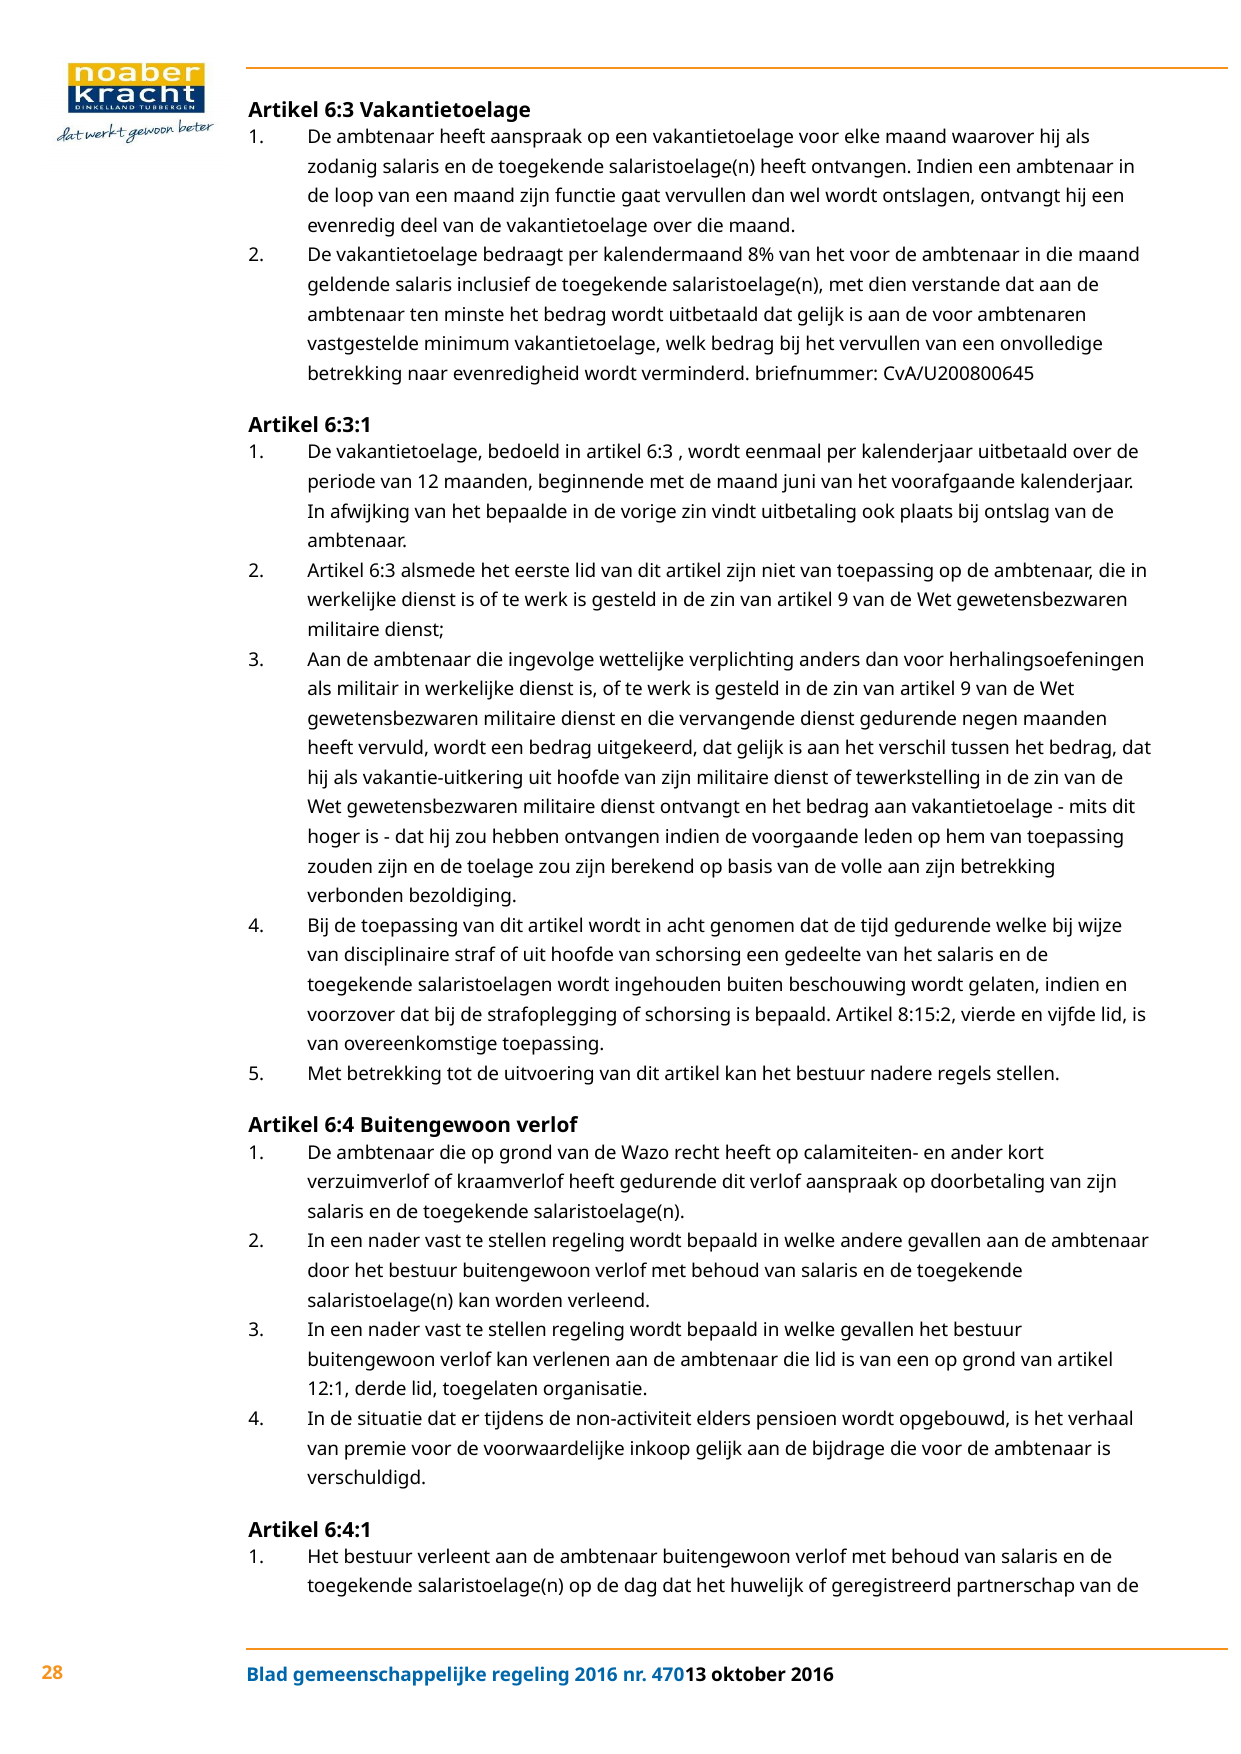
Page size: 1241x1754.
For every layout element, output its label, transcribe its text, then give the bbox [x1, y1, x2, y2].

list Aan de ambtenaar die ingevolge wettelijke verplichting anders dan voor herhalingsoefeningen als militair in werkelijke dienst is, of te werk is gesteld in de zin van artikel 9 van de Wet gewetensbezwaren militaire dienst en die vervangende dienst gedurende negen maanden heeft vervuld, wordt een bedrag uitgekeerd, dat gelijk is aan het verschil tussen het bedrag, dat hij als vakantie-uitkering uit hoofde van zijn militaire dienst of tewerkstelling in de zin van de Wet gewetensbezwaren militaire dienst ontvangt en het bedrag aan vakantietoelage - mits dit hoger is - dat hij zou hebben ontvangen indien de voorgaande leden op hem van toepassing zouden zijn en de toelage zou zijn berekend op basis van de volle aan zijn betrekking verbonden bezoldiging. [248, 646, 1152, 908]
list In de situatie dat er tijdens de non-activiteit elders pensioen wordt opgebouwd, is het verhaal van premie voor de voorwaardelijke inkoop gelijk aan de bijdrage die voor de ambtenaar is verschuldigd. [248, 1405, 1152, 1490]
text Artikel 6:3 Vakantietoelage [248, 95, 1152, 123]
list Artikel 6:3 alsmede het eerste lid van dit artikel zijn niet van toepassing op de ambtenaar, die in werkelijke dienst is of te werk is gesteld in de zin van artikel 9 van de Wet gewetensbezwaren militaire dienst; [248, 557, 1152, 642]
list In een nader vast te stellen regeling wordt bepaald in welke gevallen het bestuur buitengewoon verlof kan verlenen aan de ambtenaar die lid is van een op grond van artikel 12:1, derde lid, toegelaten organisatie. [248, 1316, 1152, 1401]
list De ambtenaar die op grond van de Wazo recht heeft op calamiteiten- en ander kort verzuimverlof of kraamverlof heeft gedurende dit verlof aanspraak op doorbetaling van zijn salaris en de toegekende salaristoelage(n). [248, 1139, 1152, 1224]
list In een nader vast te stellen regeling wordt bepaald in welke andere gevallen aan de ambtenaar door het bestuur buitengewoon verlof met behoud van salaris en de toegekende salaristoelage(n) kan worden verleend. [248, 1228, 1152, 1312]
list Bij de toepassing van dit artikel wordt in acht genomen dat de tijd gedurende welke bij wijze van disciplinaire straf of uit hoofde van schorsing een gedeelte van het salaris en de toegekende salaristoelagen wordt ingehouden buiten beschouwing wordt gelaten, indien en voorzover dat bij de strafoplegging of schorsing is bepaald. Artikel 8:15:2, vierde en vijfde lid, is van overeenkomstige toepassing. [248, 912, 1152, 1056]
list De vakantietoelage, bedoeld in artikel 6:3 , wordt eenmaal per kalenderjaar uitbetaald over de periode van 12 maanden, beginnende met de maand juni van het voorafgaande kalenderjaar. In afwijking van het bepaalde in de vorige zin vindt uitbetaling ook plaats bij ontslag van de ambtenaar. [248, 439, 1152, 553]
text Artikel 6:4 Buitengewoon verlof [248, 1110, 1152, 1139]
list Het bestuur verleent aan de ambtenaar buitengewoon verlof met behoud van salaris en de toegekende salaristoelage(n) op de dag dat het huwelijk of geregistreerd partnerschap van de [248, 1543, 1152, 1598]
text Artikel 6:4:1 [248, 1515, 1152, 1543]
list De vakantietoelage bedraagt per kalendermaand 8% van het voor de ambtenaar in die maand geldende salaris inclusief de toegekende salaristoelage(n), met dien verstande dat aan de ambtenaar ten minste het bedrag wordt uitbetaald dat gelijk is aan de voor ambtenaren vastgestelde minimum vakantietoelage, welk bedrag bij het vervullen van een onvolledige betrekking naar evenredigheid wordt verminderd. briefnummer: CvA/U200800645 [248, 242, 1152, 386]
list Met betrekking tot de uitvoering van dit artikel kan het bestuur nadere regels stellen. [248, 1060, 1152, 1086]
picture [41, 47, 231, 172]
list De ambtenaar heeft aanspraak op een vakantietoelage voor elke maand waarover hij als zodanig salaris en de toegekende salaristoelage(n) heeft ontvangen. Indien een ambtenaar in de loop van een maand zijn functie gaat vervullen dan wel wordt ontslagen, ontvangt hij een evenredig deel van de vakantietoelage over die maand. [248, 123, 1152, 238]
text Artikel 6:3:1 [248, 410, 1152, 439]
